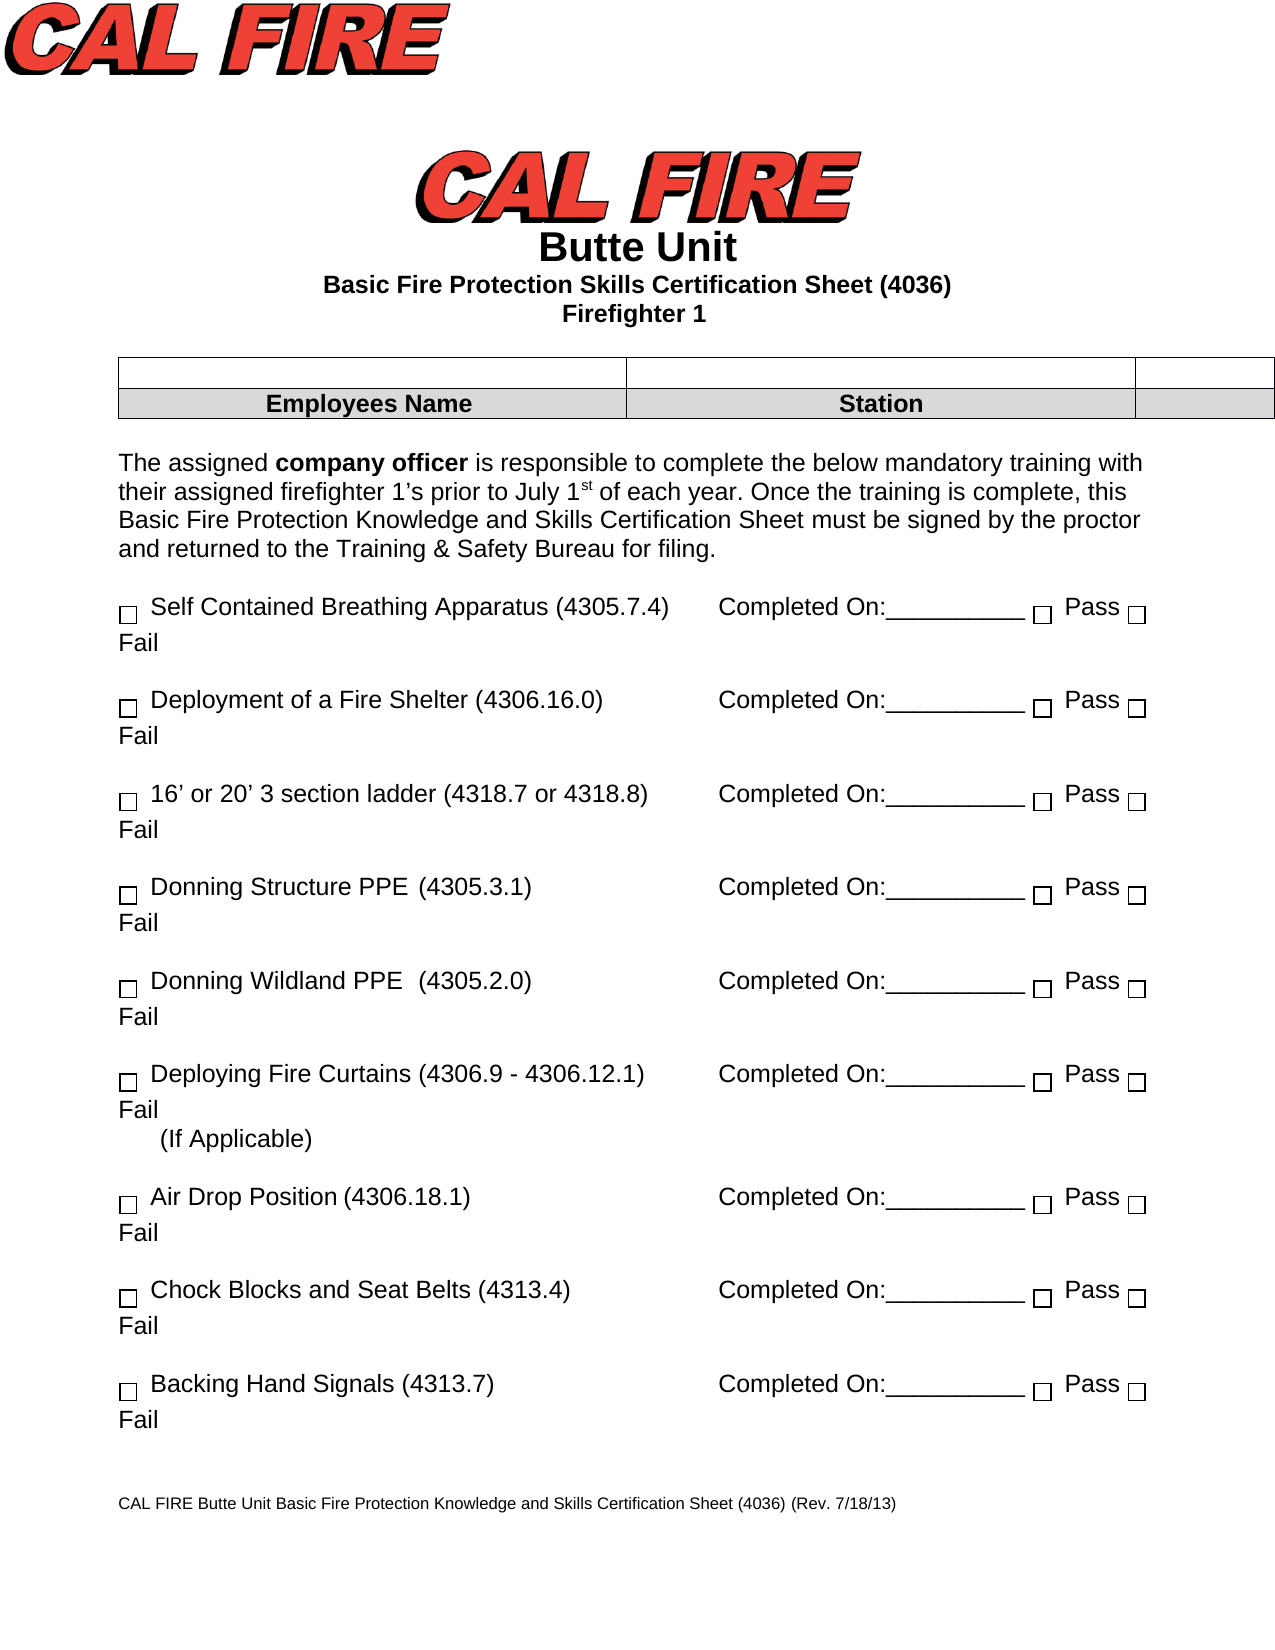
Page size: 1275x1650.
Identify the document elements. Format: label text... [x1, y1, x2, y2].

table_header [627, 358, 1135, 388]
table_cell [627, 419, 1136, 448]
table_header [1136, 358, 1274, 388]
text Basic Fire Protection Skills Certification Sheet (4036) [118, 271, 1157, 299]
text Air Drop Position (4306.18.1) Completed On:__________ Pass Fail [118, 1181, 1157, 1246]
text Chock Blocks and Seat Belts (4313.4) Completed On:__________ Pass Fail [118, 1275, 1157, 1340]
table_cell Station [627, 389, 1135, 418]
text Butte Unit [118, 223, 1157, 271]
table_cell [118, 419, 627, 448]
text Backing Hand Signals (4313.7) Completed On:__________ Pass Fail [118, 1368, 1157, 1433]
table_cell [1136, 419, 1275, 448]
text (If Applicable) [118, 1124, 1157, 1153]
table_cell Hire Date [1136, 389, 1274, 418]
text Donning Structure PPE (4305.3.1) Completed On:__________ Pass Fail [118, 872, 1157, 937]
text 16’ or 20’ 3 section ladder (4318.7 or 4318.8) Completed On:__________ Pass Fail [118, 778, 1157, 843]
picture [411, 147, 864, 223]
picture [0, 0, 453, 75]
text Self Contained Breathing Apparatus (4305.7.4) Completed On:__________ Pass Fail [118, 591, 1157, 656]
text Donning Wildland PPE (4305.2.0) Completed On:__________ Pass Fail [118, 966, 1157, 1030]
table_cell Employees Name [119, 389, 626, 418]
text The assigned company officer is responsible to complete the below mandatory training with their assigned firefighter 1’s prior to July 1st of each year. Once the training is complete, this Basic Fire Protection Knowledge and Skills Certification Sheet must be signed by the proctor and returned to the Training & Safety Bureau for filing. [118, 448, 1157, 563]
text Deploying Fire Curtains (4306.9 - 4306.12.1) Completed On:__________ Pass Fail [118, 1059, 1157, 1124]
text Firefighter 1 [118, 299, 1157, 328]
table_header [119, 358, 626, 388]
text Deployment of a Fire Shelter (4306.16.0) Completed On:__________ Pass Fail [118, 685, 1157, 750]
